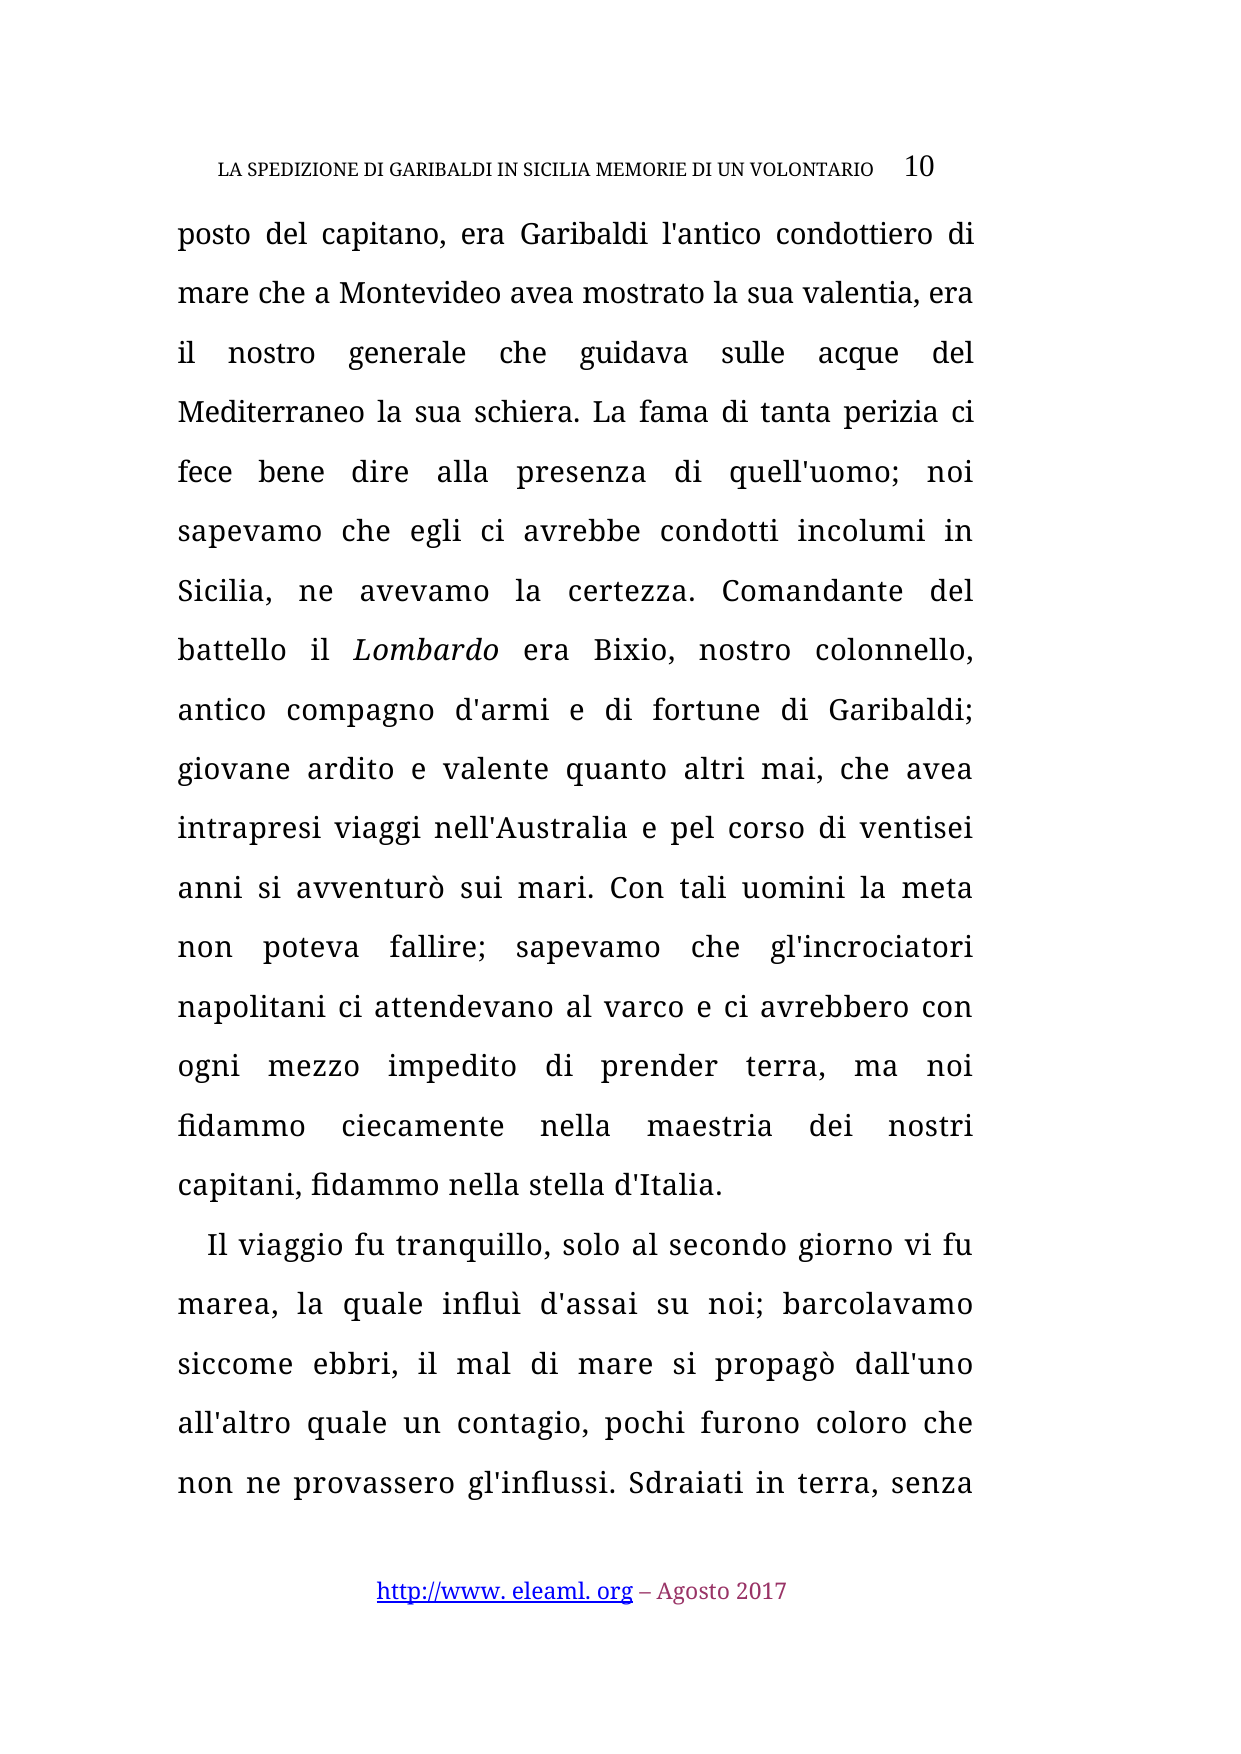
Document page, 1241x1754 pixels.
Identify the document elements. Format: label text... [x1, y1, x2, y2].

text Il viaggio fu tranquillo, solo al secondo giorno vi fu marea, la quale influì d'assai su noi; barcolavamo siccome ebbri, il mal di mare si propagò dall'uno all'altro quale un contagio, pochi furono coloro che non ne provassero gl'influssi. Sdraiati in terra, senza [177, 1224, 974, 1502]
text posto del capitano, era Garibaldi l'antico condottiero di mare che a Montevideo avea mostrato la sua valentia, era il nostro generale che guidava sulle acque del Mediterraneo la sua schiera. La fama di tanta perizia ci fece bene dire alla presenza di quell'uomo; noi sapevamo che egli ci avrebbe condotti incolumi in Sicilia, ne avevamo la certezza. Comandante del battello il Lombardo era Bixio, nostro colonnello, antico compagno d'armi e di fortune di Garibaldi; giovane ardito e valente quanto altri mai, che avea intrapresi viaggi nell'Australia e pel corso di ventisei anni si avventurò sui mari. Con tali uomini la meta non poteva fallire; sapevamo che gl'incrociatori napolitani ci attendevano al varco e ci avrebbero con ogni mezzo impedito di prender terra, ma noi fidammo ciecamente nella maestria dei nostri capitani, fidammo nella stella d'Italia. [177, 213, 974, 1204]
